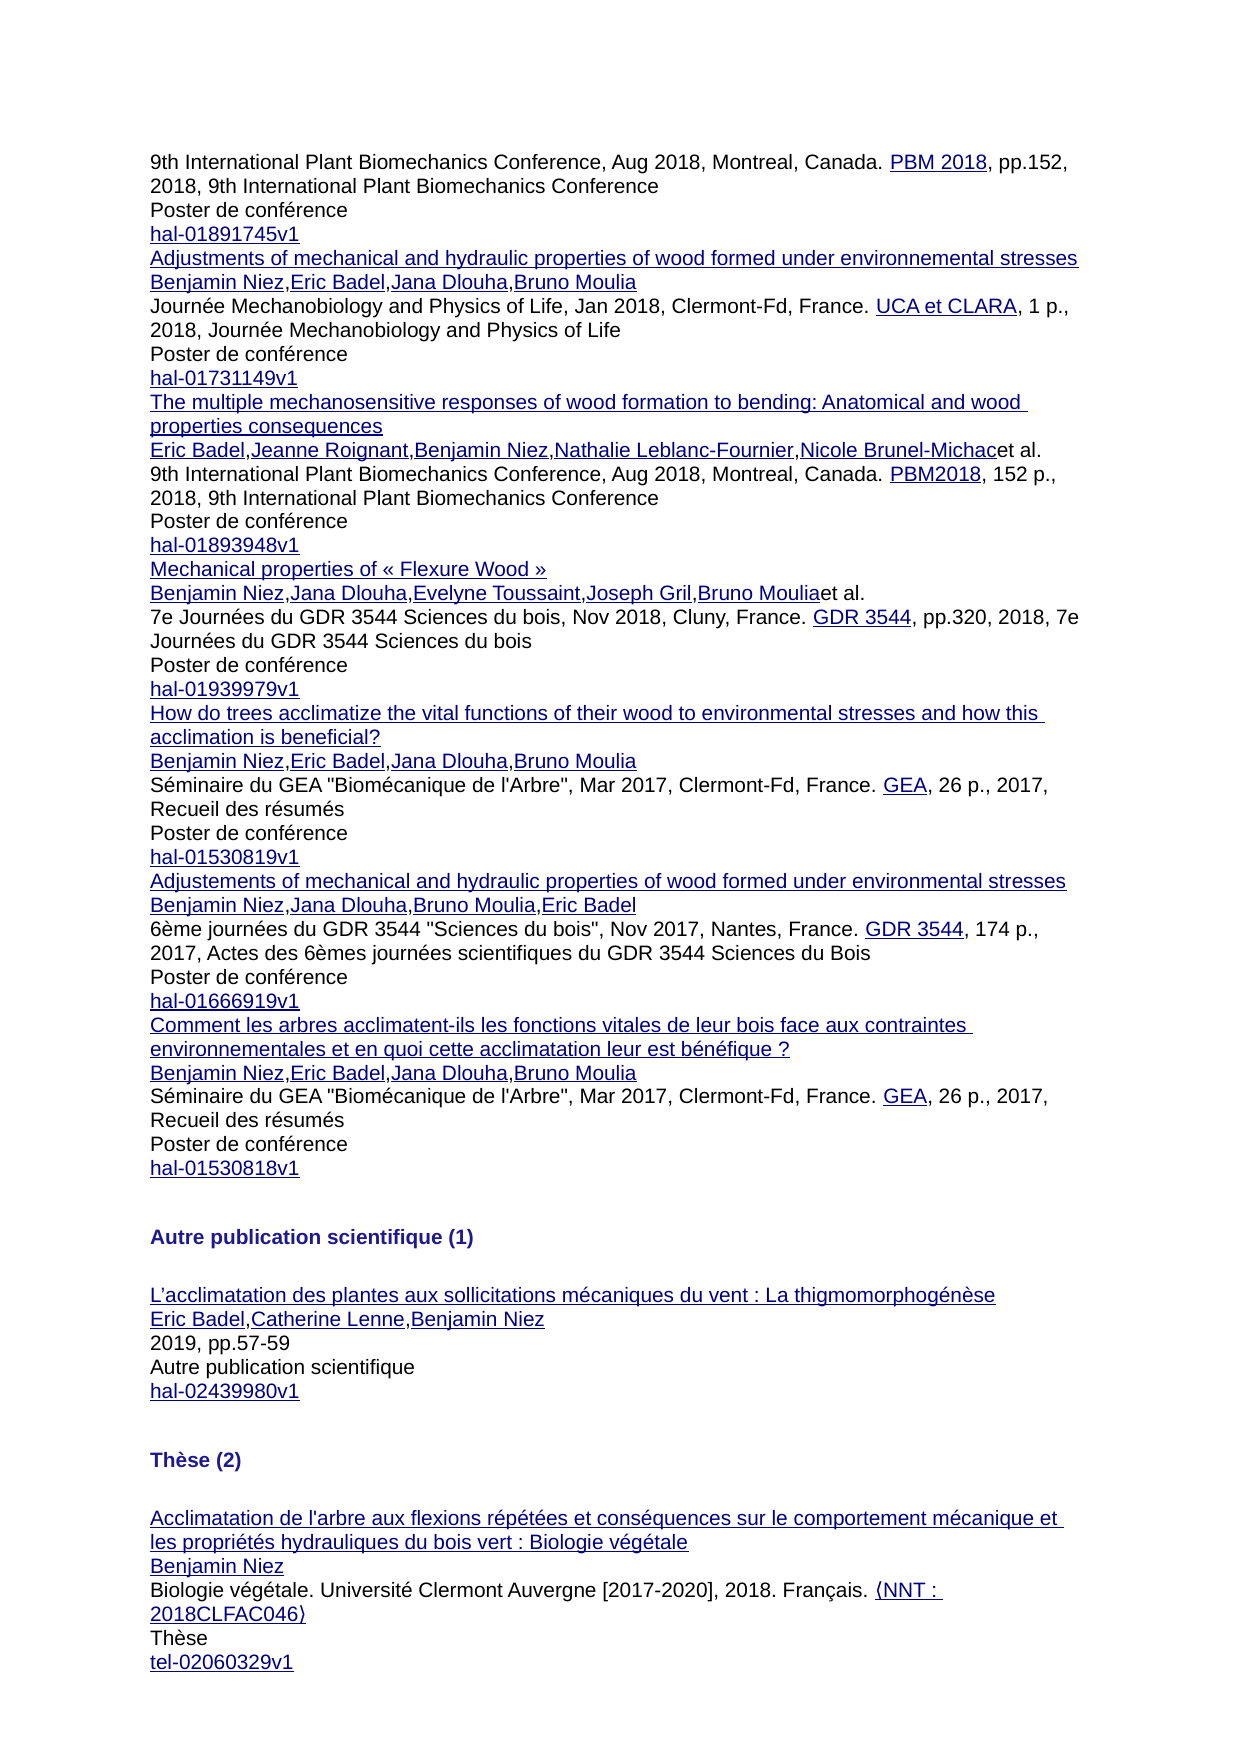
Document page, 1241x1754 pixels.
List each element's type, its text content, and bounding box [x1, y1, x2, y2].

table_header 9th International Plant Biomechanics Conference, Aug 2018, Montreal, Canada. PBM 2018, pp.152, 2018, 9th International Plant Biomechanics Conference Poster de conférence hal-01891745v1 [150, 150, 1090, 246]
table_cell Comment les arbres acclimatent-ils les fonctions vitales de leur bois face aux contraintes environnementales et en quoi cette acclimatation leur est bénéfique ? Benjamin Niez,Eric Badel,Jana Dlouha,Bruno Moulia Séminaire du GEA "Biomécanique de l'Arbre", Mar 2017, Clermont-Fd, France. GEA, 26 p., 2017, Recueil des résumés Poster de conférence hal-01530818v1 [150, 1013, 1090, 1180]
table_cell Mechanical properties of « Flexure Wood » Benjamin Niez,Jana Dlouha,Evelyne Toussaint,Joseph Gril,Bruno Mouliaet al. 7e Journées du GDR 3544 Sciences du bois, Nov 2018, Cluny, France. GDR 3544, pp.320, 2018, 7e Journées du GDR 3544 Sciences du bois Poster de conférence hal-01939979v1 [150, 557, 1090, 701]
subtitle Thèse (2) [150, 1448, 1090, 1472]
table_header L’acclimatation des plantes aux sollicitations mécaniques du vent : La thigmomorphogénèse Eric Badel,Catherine Lenne,Benjamin Niez 2019, pp.57-59 Autre publication scientifique hal-02439980v1 [150, 1283, 1090, 1403]
table_header Acclimatation de l'arbre aux flexions répétées et conséquences sur le comportement mécanique et les propriétés hydrauliques du bois vert : Biologie végétale Benjamin Niez Biologie végétale. Université Clermont Auvergne [2017-2020], 2018. Français. ⟨NNT : 2018CLFAC046⟩ Thèse tel-02060329v1 [150, 1506, 1090, 1674]
table_cell Adjustments of mechanical and hydraulic properties of wood formed under environnemental stresses Benjamin Niez,Eric Badel,Jana Dlouha,Bruno Moulia Journée Mechanobiology and Physics of Life, Jan 2018, Clermont-Fd, France. UCA et CLARA, 1 p., 2018, Journée Mechanobiology and Physics of Life Poster de conférence hal-01731149v1 [150, 246, 1090, 389]
table_cell Adjustements of mechanical and hydraulic properties of wood formed under environmental stresses Benjamin Niez,Jana Dlouha,Bruno Moulia,Eric Badel 6ème journées du GDR 3544 "Sciences du bois", Nov 2017, Nantes, France. GDR 3544, 174 p., 2017, Actes des 6èmes journées scientifiques du GDR 3544 Sciences du Bois Poster de conférence hal-01666919v1 [150, 869, 1090, 1012]
table_cell The multiple mechanosensitive responses of wood formation to bending: Anatomical and wood properties consequences Eric Badel,Jeanne Roignant,Benjamin Niez,Nathalie Leblanc-Fournier,Nicole Brunel-Michacet al. 9th International Plant Biomechanics Conference, Aug 2018, Montreal, Canada. PBM2018, 152 p., 2018, 9th International Plant Biomechanics Conference Poster de conférence hal-01893948v1 [150, 390, 1090, 557]
table_cell How do trees acclimatize the vital functions of their wood to environmental stresses and how this acclimation is beneficial? Benjamin Niez,Eric Badel,Jana Dlouha,Bruno Moulia Séminaire du GEA "Biomécanique de l'Arbre", Mar 2017, Clermont-Fd, France. GEA, 26 p., 2017, Recueil des résumés Poster de conférence hal-01530819v1 [150, 701, 1090, 869]
subtitle Autre publication scientifique (1) [150, 1225, 1090, 1249]
